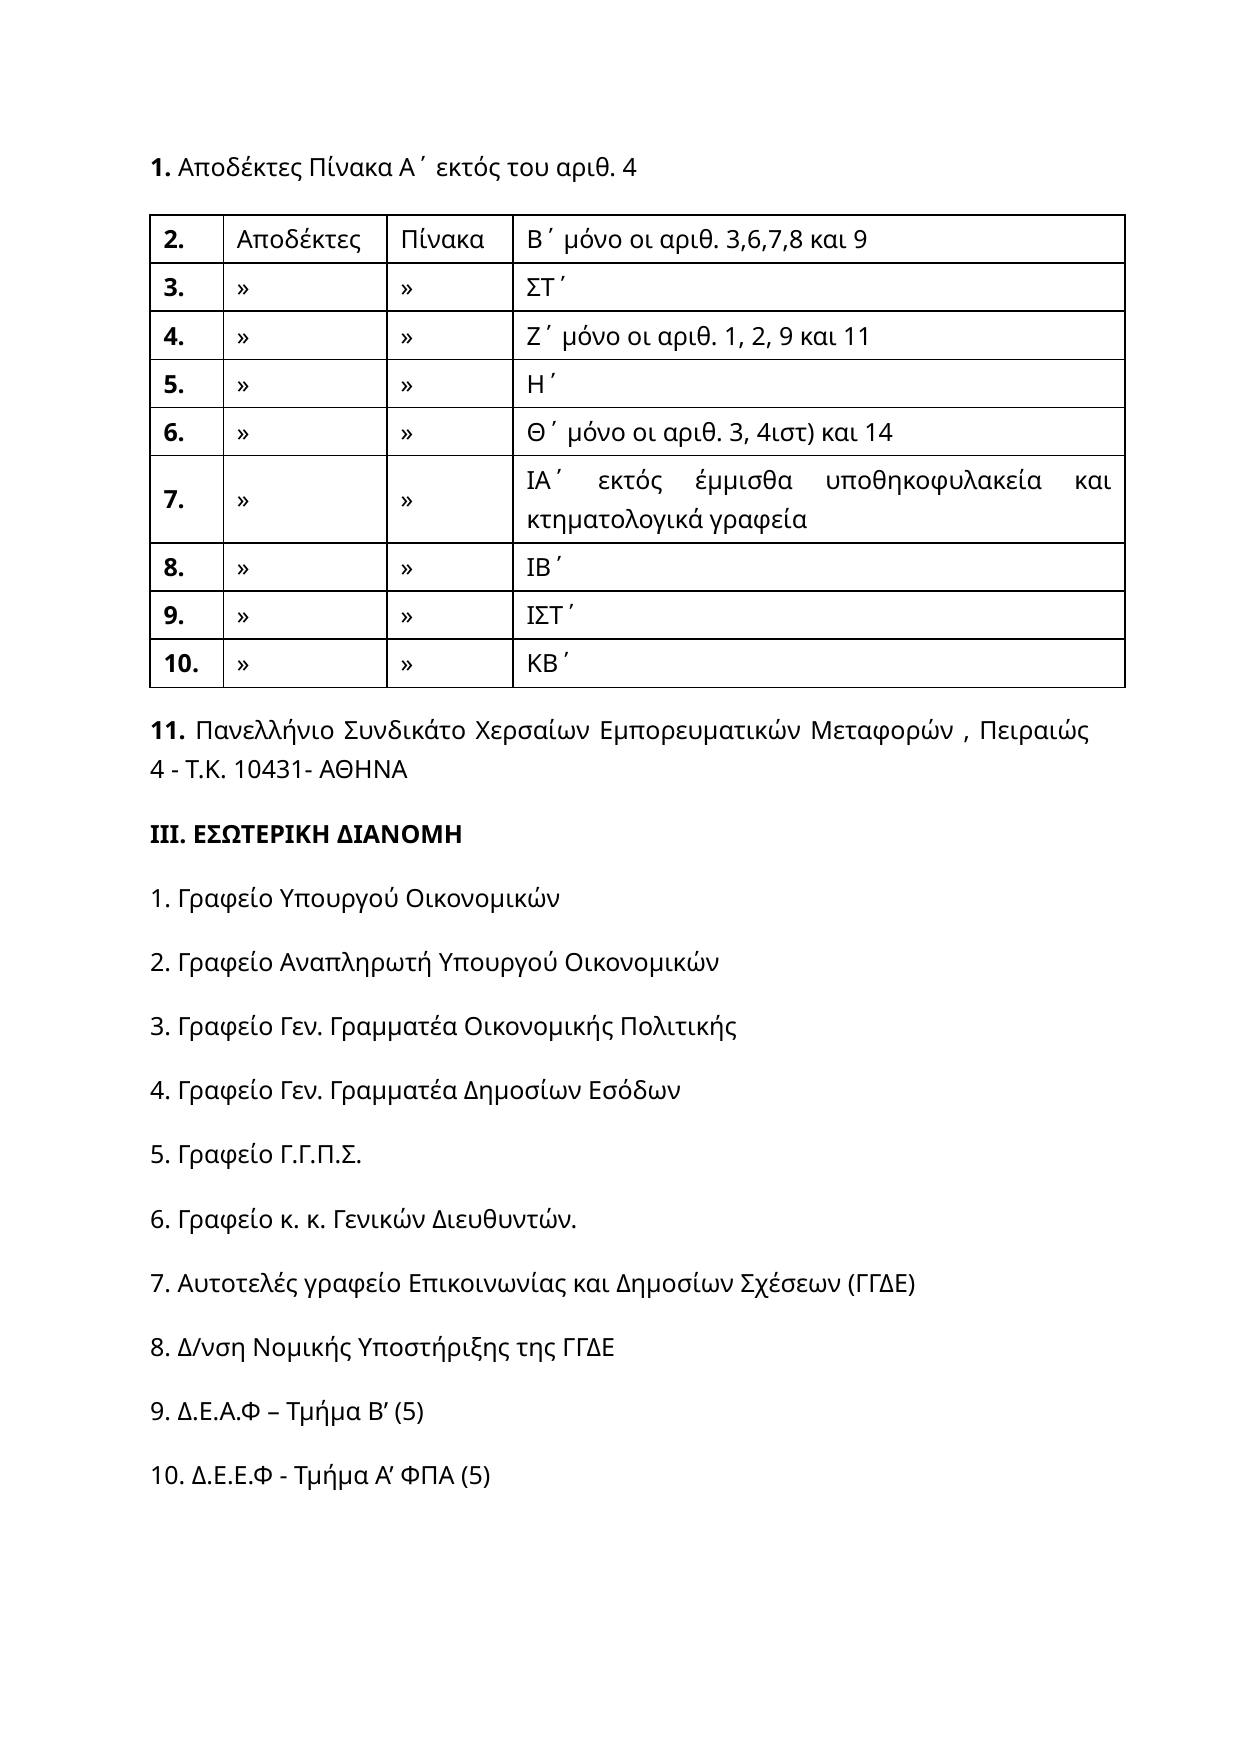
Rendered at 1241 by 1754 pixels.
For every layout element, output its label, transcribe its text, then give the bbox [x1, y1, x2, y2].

table_header 2. [151, 216, 223, 262]
table_cell 8. [151, 544, 223, 590]
table_cell 10. [151, 640, 223, 686]
table_cell Η΄ [514, 360, 1124, 407]
table_cell » [388, 544, 512, 590]
text 7. Αυτοτελές γραφείο Επικοινωνίας και Δημοσίων Σχέσεων (ΓΓΔΕ) [150, 1266, 1090, 1299]
text 3. Γραφείο Γεν. Γραμματέα Οικονομικής Πολιτικής [150, 1009, 1090, 1043]
table_header Πίνακα [388, 216, 512, 262]
table_cell Ζ΄ μόνο οι αριθ. 1, 2, 9 και 11 [514, 312, 1124, 358]
text 9. Δ.Ε.Α.Φ – Τμήμα Β’ (5) [150, 1394, 1090, 1428]
text 2. Γραφείο Αναπληρωτή Υπουργού Οικονομικών [150, 945, 1090, 979]
table_cell » [388, 456, 512, 542]
table_cell 7. [151, 456, 223, 542]
text 1. Αποδέκτες Πίνακα Α΄ εκτός του αριθ. 4 [150, 150, 1090, 184]
table_cell » [388, 360, 512, 407]
table_cell » [388, 640, 512, 686]
table_cell » [224, 408, 386, 455]
table_cell ΙΑ΄ εκτός έμμισθα υποθηκοφυλακεία και κτηματολογικά γραφεία [514, 456, 1124, 542]
table_cell ΚΒ΄ [514, 640, 1124, 686]
table_cell » [388, 312, 512, 358]
text 6. Γραφείο κ. κ. Γενικών Διευθυντών. [150, 1201, 1090, 1235]
table_cell 5. [151, 360, 223, 407]
table_cell » [388, 592, 512, 638]
text 10. Δ.Ε.Ε.Φ - Τμήμα Α’ ΦΠΑ (5) [150, 1458, 1090, 1492]
table_cell » [224, 456, 386, 542]
table_header Αποδέκτες [224, 216, 386, 262]
table_cell » [224, 264, 386, 310]
table_cell ΣΤ΄ [514, 264, 1124, 310]
text 1. Γραφείο Υπουργού Οικονομικών [150, 881, 1090, 914]
table_cell 6. [151, 408, 223, 455]
text 5. Γραφείο Γ.Γ.Π.Σ. [150, 1137, 1090, 1171]
text 8. Δ/νση Νομικής Υποστήριξης της ΓΓΔΕ [150, 1330, 1090, 1364]
table_cell » [224, 312, 386, 358]
table_cell ΙΒ΄ [514, 544, 1124, 590]
table_cell » [224, 640, 386, 686]
table_cell » [224, 360, 386, 407]
table_cell ΙΣΤ΄ [514, 592, 1124, 638]
table_cell 3. [151, 264, 223, 310]
text 11. Πανελλήνιο Συνδικάτο Χερσαίων Εμπορευματικών Μεταφορών , Πειραιώς 4 - Τ.Κ. 10431- ΑΘΗΝΑ [150, 713, 1090, 786]
text ΙΙΙ. ΕΣΩΤΕΡΙΚΗ ΔΙΑΝΟΜΗ [150, 816, 1090, 850]
table_cell » [224, 544, 386, 590]
table_cell 9. [151, 592, 223, 638]
table_cell » [224, 592, 386, 638]
table_cell Θ΄ μόνο οι αριθ. 3, 4ιστ) και 14 [514, 408, 1124, 455]
table_cell 4. [151, 312, 223, 358]
table_header Β΄ μόνο οι αριθ. 3,6,7,8 και 9 [514, 216, 1124, 262]
table_cell » [388, 264, 512, 310]
text 4. Γραφείο Γεν. Γραμματέα Δημοσίων Εσόδων [150, 1073, 1090, 1107]
table_cell » [388, 408, 512, 455]
